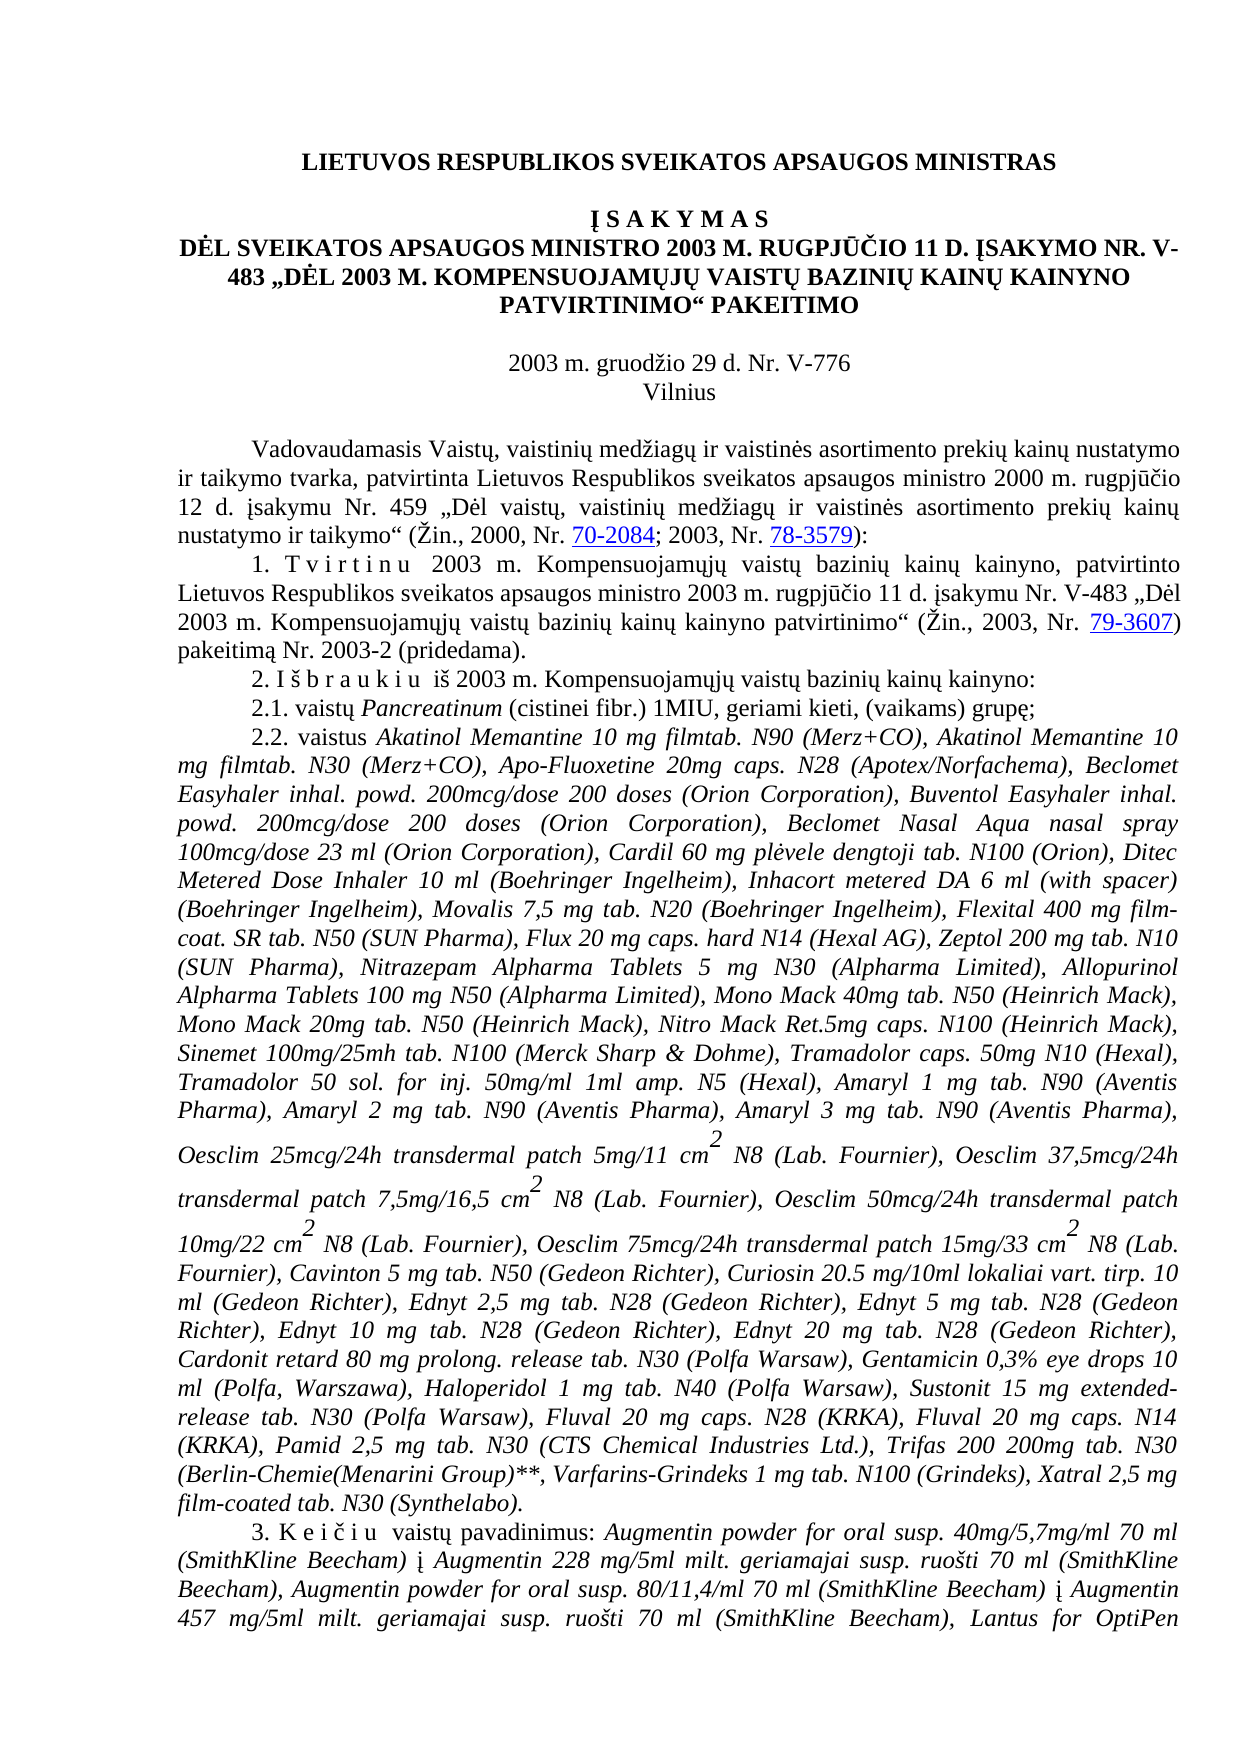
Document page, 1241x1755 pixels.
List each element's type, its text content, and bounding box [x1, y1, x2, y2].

text DĖL SVEIKATOS APSAUGOS MINISTRO 2003 M. RUGPJŪČIO 11 D. ĮSAKYMO NR. V-483 „DĖL 2003 M. KOMPENSUOJAMŲJŲ VAISTŲ BAZINIŲ KAINŲ KAINYNO PATVIRTINIMO“ PAKEITIMO [177, 233, 1181, 319]
text 2.2. vaistus Akatinol Memantine 10 mg filmtab. N90 (Merz+CO), Akatinol Memantine 10 mg filmtab. N30 (Merz+CO), Apo-Fluoxetine 20mg caps. N28 (Apotex/Norfachema), Beclomet Easyhaler inhal. powd. 200mcg/dose 200 doses (Orion Corporation), Buventol Easyhaler inhal. powd. 200mcg/dose 200 doses (Orion Corporation), Beclomet Nasal Aqua nasal spray 100mcg/dose 23 ml (Orion Corporation), Cardil 60 mg plėvele dengtoji tab. N100 (Orion), Ditec Metered Dose Inhaler 10 ml (Boehringer Ingelheim), Inhacort metered DA 6 ml (with spacer) (Boehringer Ingelheim), Movalis 7,5 mg tab. N20 (Boehringer Ingelheim), Flexital 400 mg film-coat. SR tab. N50 (SUN Pharma), Flux 20 mg caps. hard N14 (Hexal AG), Zeptol 200 mg tab. N10 (SUN Pharma), Nitrazepam Alpharma Tablets 5 mg N30 (Alpharma Limited), Allopurinol Alpharma Tablets 100 mg N50 (Alpharma Limited), Mono Mack 40mg tab. N50 (Heinrich Mack), Mono Mack 20mg tab. N50 (Heinrich Mack), Nitro Mack Ret.5mg caps. N100 (Heinrich Mack), Sinemet 100mg/25mh tab. N100 (Merck Sharp & Dohme), Tramadolor caps. 50mg N10 (Hexal), Tramadolor 50 sol. for inj. 50mg/ml 1ml amp. N5 (Hexal), Amaryl 1 mg tab. N90 (Aventis Pharma), Amaryl 2 mg tab. N90 (Aventis Pharma), Amaryl 3 mg tab. N90 (Aventis Pharma), Oesclim 25mcg/24h transdermal patch 5mg/11 cm2 N8 (Lab. Fournier), Oesclim 37,5mcg/24h transdermal patch 7,5mg/16,5 cm2 N8 (Lab. Fournier), Oesclim 50mcg/24h transdermal patch 10mg/22 cm2 N8 (Lab. Fournier), Oesclim 75mcg/24h transdermal patch 15mg/33 cm2 N8 (Lab. Fournier), Cavinton 5 mg tab. N50 (Gedeon Richter), Curiosin 20.5 mg/10ml lokaliai vart. tirp. 10 ml (Gedeon Richter), Ednyt 2,5 mg tab. N28 (Gedeon Richter), Ednyt 5 mg tab. N28 (Gedeon Richter), Ednyt 10 mg tab. N28 (Gedeon Richter), Ednyt 20 mg tab. N28 (Gedeon Richter), Cardonit retard 80 mg prolong. release tab. N30 (Polfa Warsaw), Gentamicin 0,3% eye drops 10 ml (Polfa, Warszawa), Haloperidol 1 mg tab. N40 (Polfa Warsaw), Sustonit 15 mg extended-release tab. N30 (Polfa Warsaw), Fluval 20 mg caps. N28 (KRKA), Fluval 20 mg caps. N14 (KRKA), Pamid 2,5 mg tab. N30 (CTS Chemical Industries Ltd.), Trifas 200 200mg tab. N30 (Berlin-Chemie(Menarini Group)**, Varfarins-Grindeks 1 mg tab. N100 (Grindeks), Xatral 2,5 mg film-coated tab. N30 (Synthelabo). [177, 722, 1181, 1517]
text LIETUVOS RESPUBLIKOS SVEIKATOS APSAUGOS MINISTRAS [177, 147, 1181, 176]
text Į S A K Y M A S [177, 204, 1181, 233]
text 2003 m. gruodžio 29 d. Nr. V-776 [177, 348, 1181, 377]
text Vilnius [177, 377, 1181, 406]
text 1. Tvirtinu 2003 m. Kompensuojamųjų vaistų bazinių kainų kainyno, patvirtinto Lietuvos Respublikos sveikatos apsaugos ministro 2003 m. rugpjūčio 11 d. įsakymu Nr. V-483 „Dėl 2003 m. Kompensuojamųjų vaistų bazinių kainų kainyno patvirtinimo“ (Žin., 2003, Nr. 79-3607) pakeitimą Nr. 2003-2 (pridedama). [177, 549, 1181, 664]
text 2.1. vaistų Pancreatinum (cistinei fibr.) 1MIU, geriami kieti, (vaikams) grupę; [177, 693, 1181, 722]
text 2. Išbraukiu iš 2003 m. Kompensuojamųjų vaistų bazinių kainų kainyno: [177, 664, 1181, 693]
text Vadovaudamasis Vaistų, vaistinių medžiagų ir vaistinės asortimento prekių kainų nustatymo ir taikymo tvarka, patvirtinta Lietuvos Respublikos sveikatos apsaugos ministro 2000 m. rugpjūčio 12 d. įsakymu Nr. 459 „Dėl vaistų, vaistinių medžiagų ir vaistinės asortimento prekių kainų nustatymo ir taikymo“ (Žin., 2000, Nr. 70-2084; 2003, Nr. 78-3579): [177, 434, 1181, 549]
text 3. Keičiu vaistų pavadinimus: Augmentin powder for oral susp. 40mg/5,7mg/ml 70 ml (SmithKline Beecham) į Augmentin 228 mg/5ml milt. geriamajai susp. ruošti 70 ml (SmithKline Beecham), Augmentin powder for oral susp. 80/11,4/ml 70 ml (SmithKline Beecham) į Augmentin 457 mg/5ml milt. geriamajai susp. ruošti 70 ml (SmithKline Beecham), Lantus for OptiPen [177, 1517, 1181, 1632]
